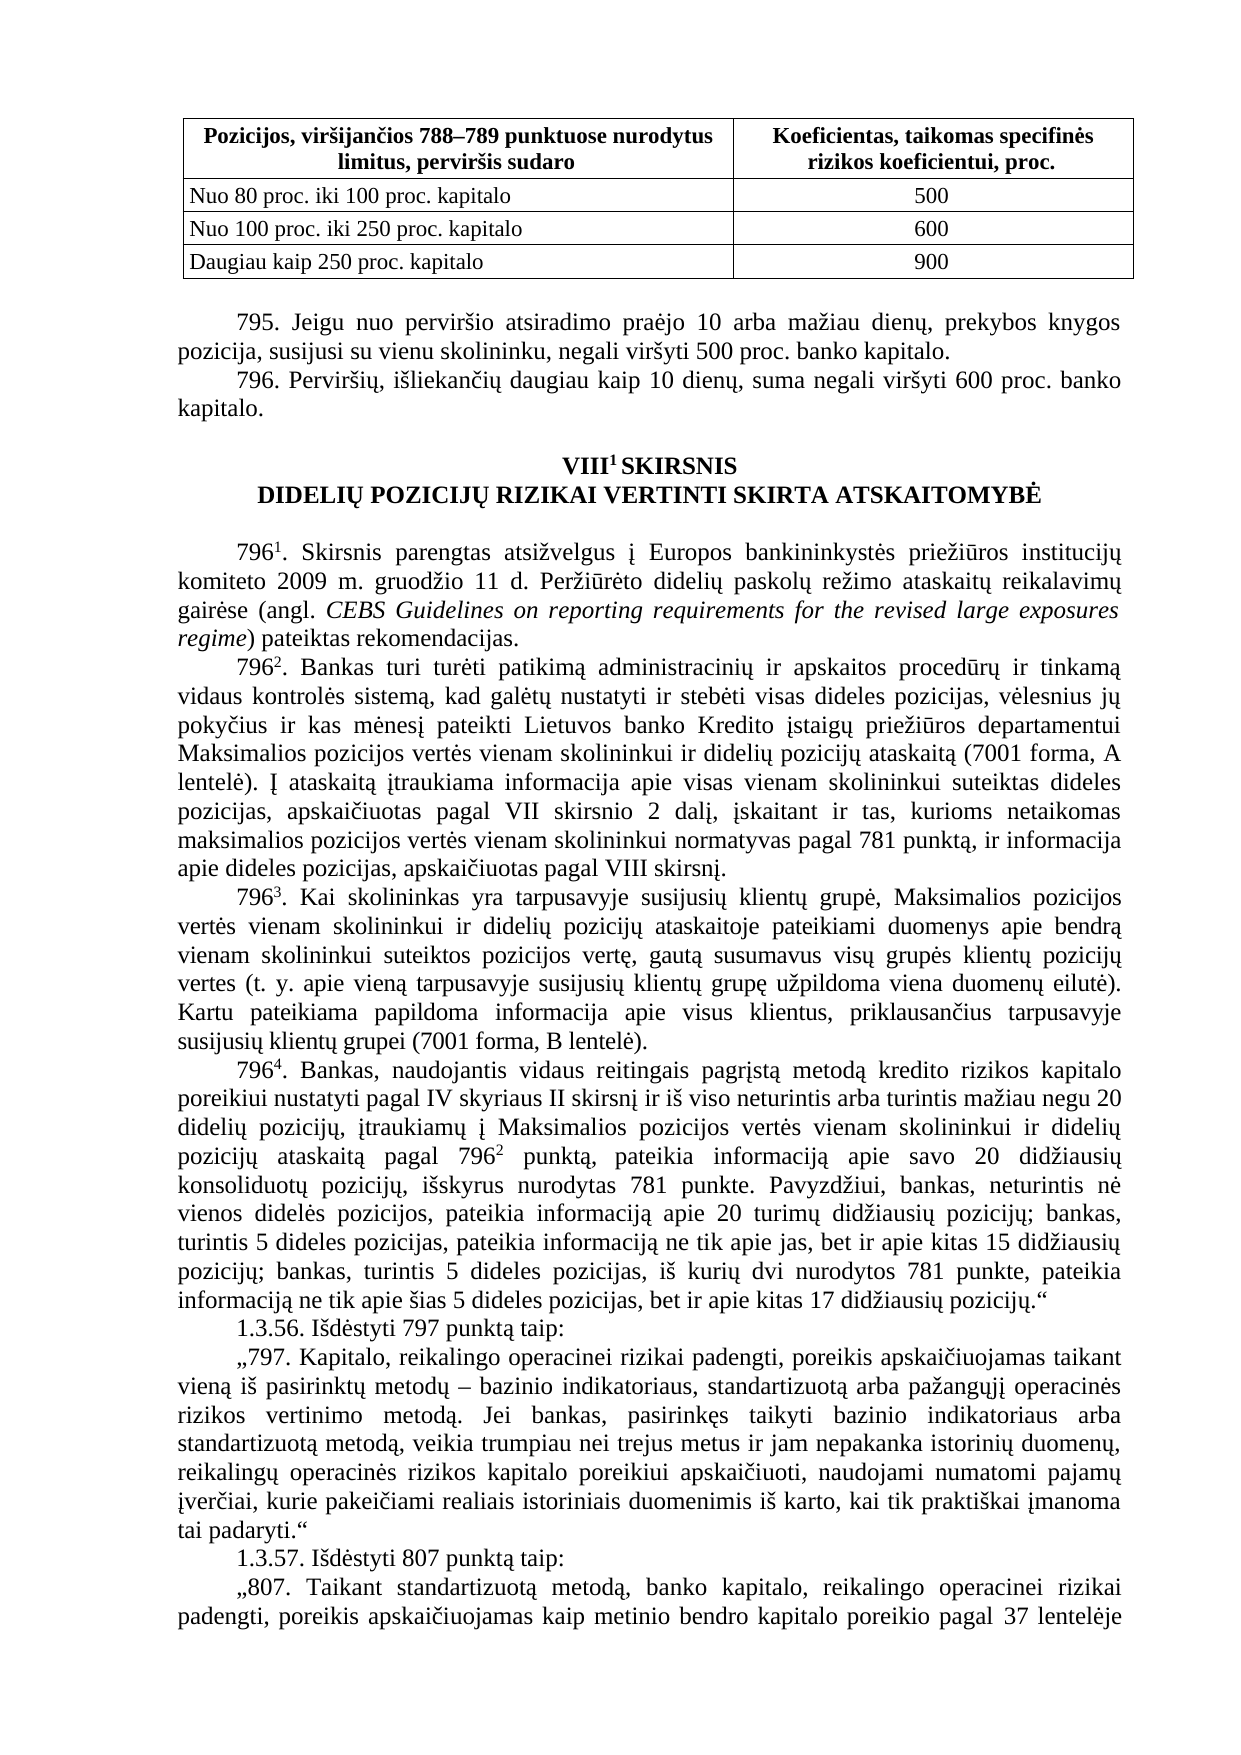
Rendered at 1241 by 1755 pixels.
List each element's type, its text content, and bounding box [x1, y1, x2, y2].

text „807. Taikant standartizuotą metodą, banko kapitalo, reikalingo operacinei rizikai padengti, poreikis apskaičiuojamas kaip metinio bendro kapitalo poreikio pagal 37 lentelėje [177, 1572, 1122, 1630]
text 1.3.57. Išdėstyti 807 punktą taip: [177, 1543, 1122, 1572]
text 7964. Bankas, naudojantis vidaus reitingais pagrįstą metodą kredito rizikos kapitalo poreikiui nustatyti pagal IV skyriaus II skirsnį ir iš viso neturintis arba turintis mažiau negu 20 didelių pozicijų, įtraukiamų į Maksimalios pozicijos vertės vienam skolininkui ir didelių pozicijų ataskaitą pagal 7962 punktą, pateikia informaciją apie savo 20 didžiausių konsoliduotų pozicijų, išskyrus nurodytas 781 punkte. Pavyzdžiui, bankas, neturintis nė vienos didelės pozicijos, pateikia informaciją apie 20 turimų didžiausių pozicijų; bankas, turintis 5 dideles pozicijas, pateikia informaciją ne tik apie jas, bet ir apie kitas 15 didžiausių pozicijų; bankas, turintis 5 dideles pozicijas, iš kurių dvi nurodytos 781 punkte, pateikia informaciją ne tik apie šias 5 dideles pozicijas, bet ir apie kitas 17 didžiausių pozicijų.“ [177, 1055, 1122, 1313]
text 7961. Skirsnis parengtas atsižvelgus į Europos bankininkystės priežiūros institucijų komiteto 2009 m. gruodžio 11 d. Peržiūrėto didelių paskolų režimo ataskaitų reikalavimų gairėse (angl. CEBS Guidelines on reporting requirements for the revised large exposures regime) pateiktas rekomendacijas. [177, 537, 1122, 652]
table_cell Nuo 80 proc. iki 100 proc. kapitalo [184, 179, 733, 211]
text „797. Kapitalo, reikalingo operacinei rizikai padengti, poreikis apskaičiuojamas taikant vieną iš pasirinktų metodų – bazinio indikatoriaus, standartizuotą arba pažangųjį operacinės rizikos vertinimo metodą. Jei bankas, pasirinkęs taikyti bazinio indikatoriaus arba standartizuotą metodą, veikia trumpiau nei trejus metus ir jam nepakanka istorinių duomenų, reikalingų operacinės rizikos kapitalo poreikiui apskaičiuoti, naudojami numatomi pajamų įverčiai, kurie pakeičiami realiais istoriniais duomenimis iš karto, kai tik praktiškai įmanoma tai padaryti.“ [177, 1342, 1122, 1543]
text 1.3.56. Išdėstyti 797 punktą taip: [177, 1313, 1122, 1342]
text 7963. Kai skolininkas yra tarpusavyje susijusių klientų grupė, Maksimalios pozicijos vertės vienam skolininkui ir didelių pozicijų ataskaitoje pateikiami duomenys apie bendrą vienam skolininkui suteiktos pozicijos vertę, gautą susumavus visų grupės klientų pozicijų vertes (t. y. apie vieną tarpusavyje susijusių klientų grupę užpildoma viena duomenų eilutė). Kartu pateikiama papildoma informacija apie visus klientus, priklausančius tarpusavyje susijusių klientų grupei (7001 forma, B lentelė). [177, 882, 1122, 1055]
table_cell 500 [734, 179, 1133, 211]
table_cell 600 [734, 212, 1133, 244]
text VIII1 SKIRSNIS [177, 451, 1122, 480]
text 795. Jeigu nuo perviršio atsiradimo praėjo 10 arba mažiau dienų, prekybos knygos pozicija, susijusi su vienu skolininku, negali viršyti 500 proc. banko kapitalo. [177, 307, 1122, 365]
table_header Pozicijos, viršijančios 788–789 punktuose nurodytus limitus, perviršis sudaro [184, 119, 733, 178]
table_cell Daugiau kaip 250 proc. kapitalo [184, 245, 733, 277]
table_cell Nuo 100 proc. iki 250 proc. kapitalo [184, 212, 733, 244]
table_cell 900 [734, 245, 1133, 277]
text 7962. Bankas turi turėti patikimą administracinių ir apskaitos procedūrų ir tinkamą vidaus kontrolės sistemą, kad galėtų nustatyti ir stebėti visas dideles pozicijas, vėlesnius jų pokyčius ir kas mėnesį pateikti Lietuvos banko Kredito įstaigų priežiūros departamentui Maksimalios pozicijos vertės vienam skolininkui ir didelių pozicijų ataskaitą (7001 forma, A lentelė). Į ataskaitą įtraukiama informacija apie visas vienam skolininkui suteiktas dideles pozicijas, apskaičiuotas pagal VII skirsnio 2 dalį, įskaitant ir tas, kurioms netaikomas maksimalios pozicijos vertės vienam skolininkui normatyvas pagal 781 punktą, ir informacija apie dideles pozicijas, apskaičiuotas pagal VIII skirsnį. [177, 652, 1122, 882]
table_header Koeficientas, taikomas specifinės rizikos koeficientui, proc. [734, 119, 1133, 178]
text 796. Perviršių, išliekančių daugiau kaip 10 dienų, suma negali viršyti 600 proc. banko kapitalo. [177, 365, 1122, 422]
text DIDELIŲ POZICIJŲ RIZIKAI VERTINTI SKIRTA ATSKAITOMYBĖ [177, 480, 1122, 508]
